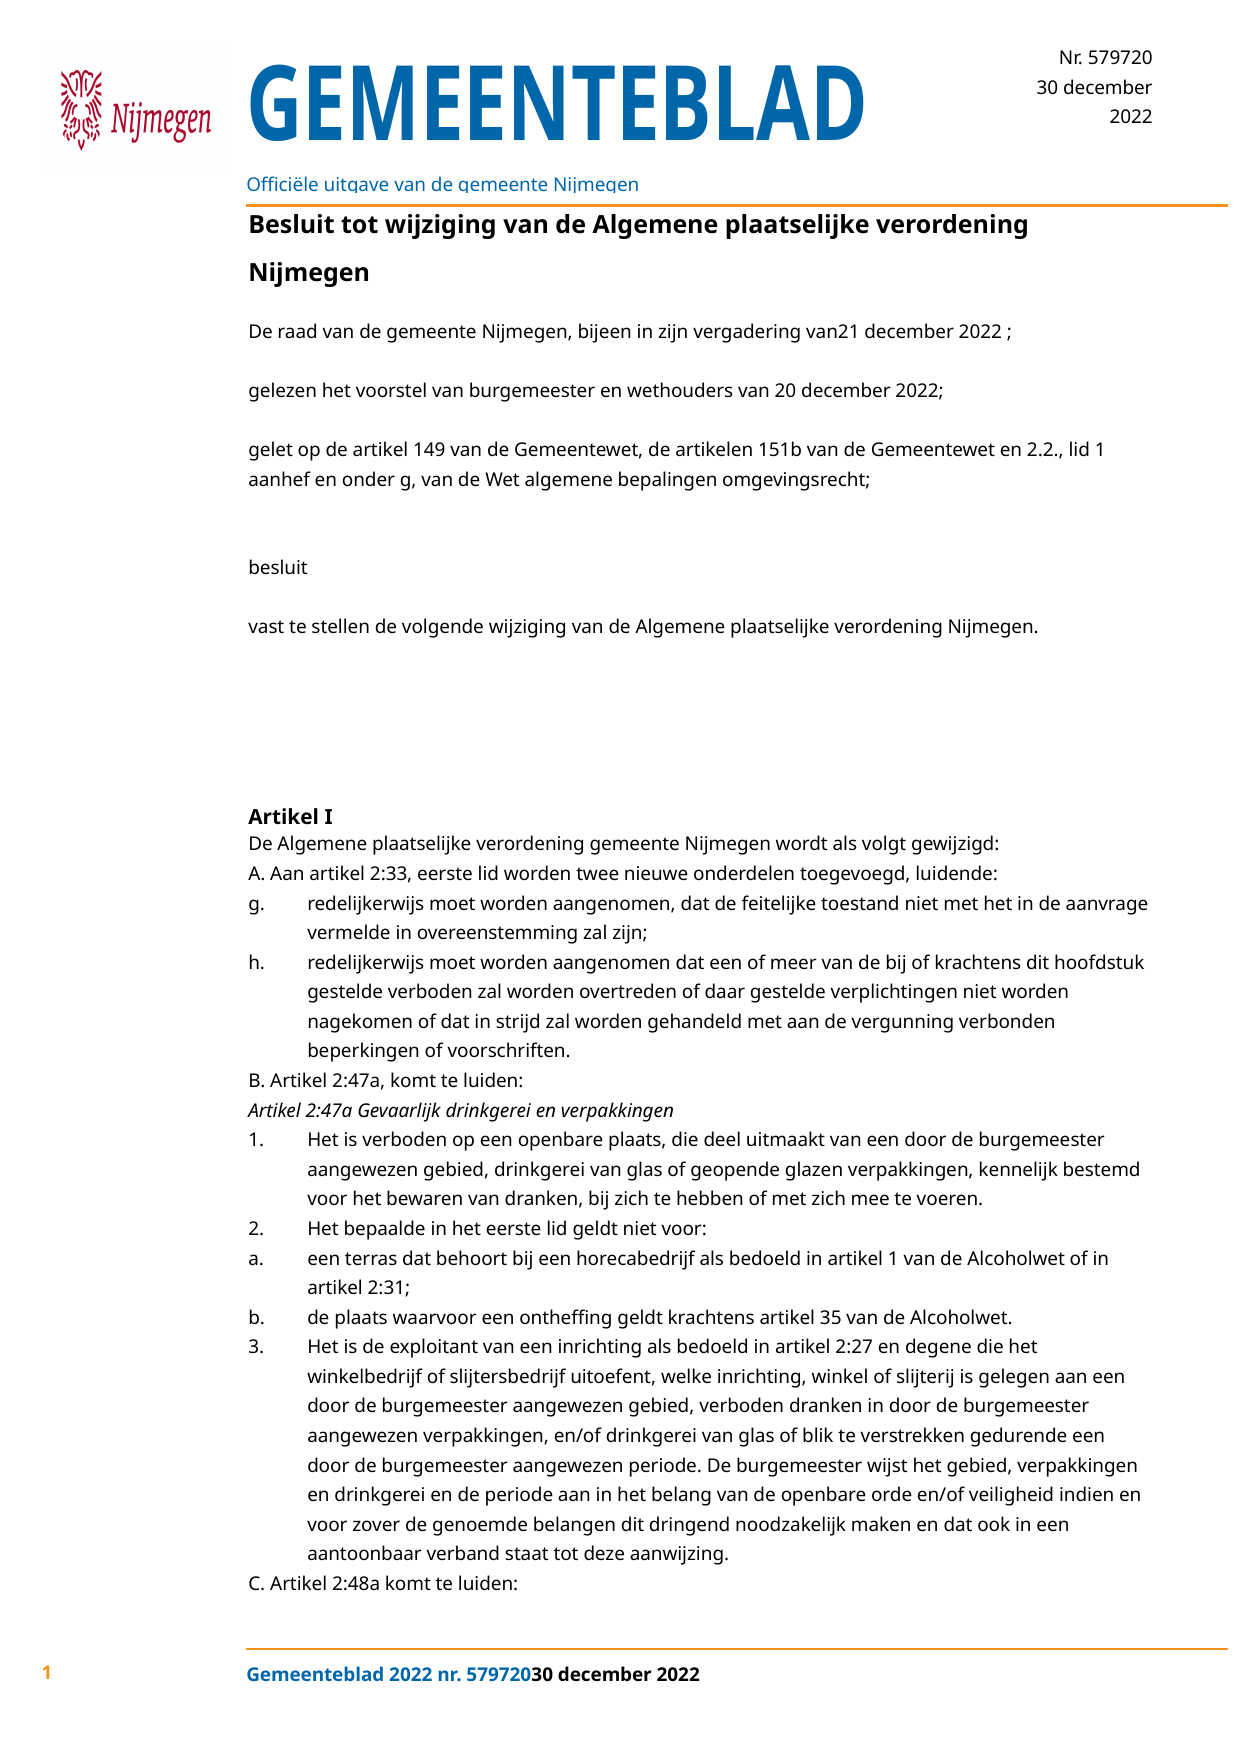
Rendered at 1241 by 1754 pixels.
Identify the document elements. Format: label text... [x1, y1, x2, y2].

list redelijkerwijs moet worden aangenomen, dat de feitelijke toestand niet met het in de aanvrage vermelde in overeenstemming zal zijn; [248, 890, 1152, 945]
list de plaats waarvoor een ontheffing geldt krachtens artikel 35 van de Alcoholwet. [248, 1304, 1152, 1330]
text gelezen het voorstel van burgemeester en wethouders van 20 december 2022; [248, 377, 1152, 403]
list Het bepaalde in het eerste lid geldt niet voor: [248, 1215, 1152, 1241]
text B. Artikel 2:47a, komt te luiden: [248, 1067, 1152, 1093]
text gelet op de artikel 149 van de Gemeentewet, de artikelen 151b van de Gemeentewet en 2.2., lid 1 aanhef en onder g, van de Wet algemene bepalingen omgevingsrecht; [248, 436, 1152, 492]
text De raad van de gemeente Nijmegen, bijeen in zijn vergadering van21 december 2022 ; [248, 318, 1152, 344]
text A. Aan artikel 2:33, eerste lid worden twee nieuwe onderdelen toegevoegd, luidende: [248, 860, 1152, 886]
list Het is de exploitant van een inrichting als bedoeld in artikel 2:27 en degene die het winkelbedrijf of slijtersbedrijf uitoefent, welke inrichting, winkel of slijterij is gelegen aan een door de burgemeester aangewezen gebied, verboden dranken in door de burgemeester aangewezen verpakkingen, en/of drinkgerei van glas of blik te verstrekken gedurende een door de burgemeester aangewezen periode. De burgemeester wijst het gebied, verpakkingen en drinkgerei en de periode aan in het belang van de openbare orde en/of veiligheid indien en voor zover de genoemde belangen dit dringend noodzakelijk maken en dat ook in een aantoonbaar verband staat tot deze aanwijzing. [248, 1333, 1152, 1566]
text vast te stellen de volgende wijziging van de Algemene plaatselijke verordening Nijmegen. [248, 614, 1152, 639]
list Het is verboden op een openbare plaats, die deel uitmaakt van een door de burgemeester aangewezen gebied, drinkgerei van glas of geopende glazen verpakkingen, kennelijk bestemd voor het bewaren van dranken, bij zich te hebben of met zich mee te voeren. [248, 1126, 1152, 1211]
text De Algemene plaatselijke verordening gemeente Nijmegen wordt als volgt gewijzigd: [248, 831, 1152, 856]
list redelijkerwijs moet worden aangenomen dat een of meer van de bij of krachtens dit hoofdstuk gestelde verboden zal worden overtreden of daar gestelde verplichtingen niet worden nagekomen of dat in strijd zal worden gehandeld met aan de vergunning verbonden beperkingen of voorschriften. [248, 949, 1152, 1063]
picture [41, 47, 231, 172]
text C. Artikel 2:48a komt te luiden: [248, 1570, 1152, 1596]
text Artikel 2:47a Gevaarlijk drinkgerei en verpakkingen [248, 1097, 1152, 1123]
text Besluit tot wijziging van de Algemene plaatselijke verordening Nijmegen [248, 207, 1152, 288]
text Artikel I [248, 802, 1152, 831]
list een terras dat behoort bij een horecabedrijf als bedoeld in artikel 1 van de Alcoholwet of in artikel 2:31; [248, 1245, 1152, 1300]
text besluit [248, 554, 1152, 580]
